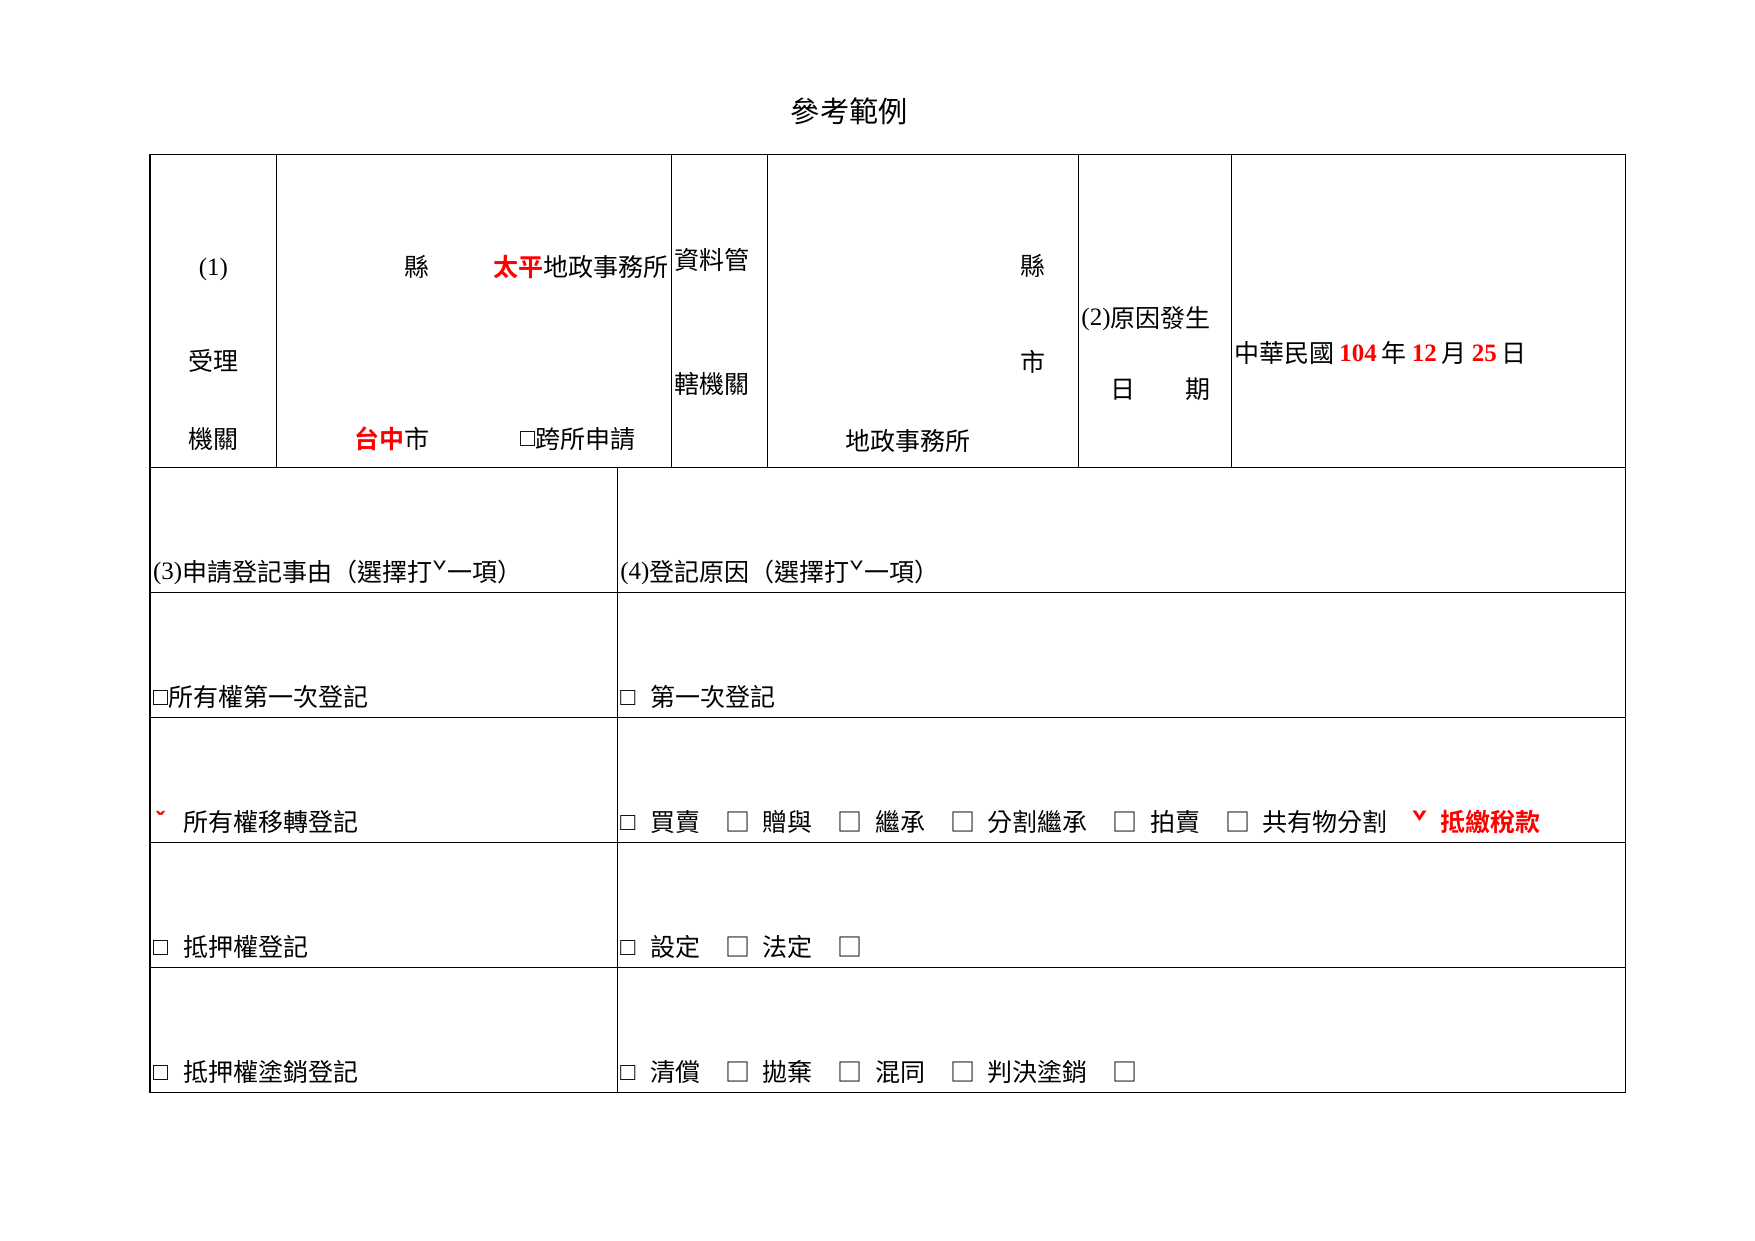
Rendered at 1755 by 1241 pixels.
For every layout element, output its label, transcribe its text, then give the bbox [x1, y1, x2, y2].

table_cell □所有權第一次登記 [151, 593, 617, 717]
table_cell ˇ 所有權移轉登記 [151, 718, 617, 842]
table_cell □ 抵押權登記 [151, 843, 617, 967]
table_cell 資料管 轄機關 [672, 155, 767, 467]
table_cell (1) 受理 機關 [151, 155, 276, 467]
table_cell 縣 市 地政事務所 [768, 155, 1078, 467]
table_cell □ 設定 □ 法定 □ [618, 843, 1625, 967]
table_cell 太平地政事務所 □跨所申請 [433, 155, 671, 467]
table_cell 縣 台中市 [277, 155, 432, 467]
table_cell 中華民國104年12月25日 [1232, 155, 1625, 467]
table_cell □ 抵押權塗銷登記 [151, 968, 617, 1092]
table_cell □ 買賣 □ 贈與 □ 繼承 □ 分割繼承 □ 拍賣 □ 共有物分割 ˇ 抵繳稅款 [618, 718, 1625, 842]
table_cell (2)原因發生 日 期 [1079, 155, 1231, 467]
table_cell □ 第一次登記 [618, 593, 1625, 717]
table_cell □ 清償 □ 拋棄 □ 混同 □ 判決塗銷 □ [618, 968, 1625, 1092]
table_cell (3)申請登記事由（選擇打ˇ一項） [151, 468, 617, 592]
table_cell (4)登記原因（選擇打ˇ一項） [618, 468, 1625, 592]
